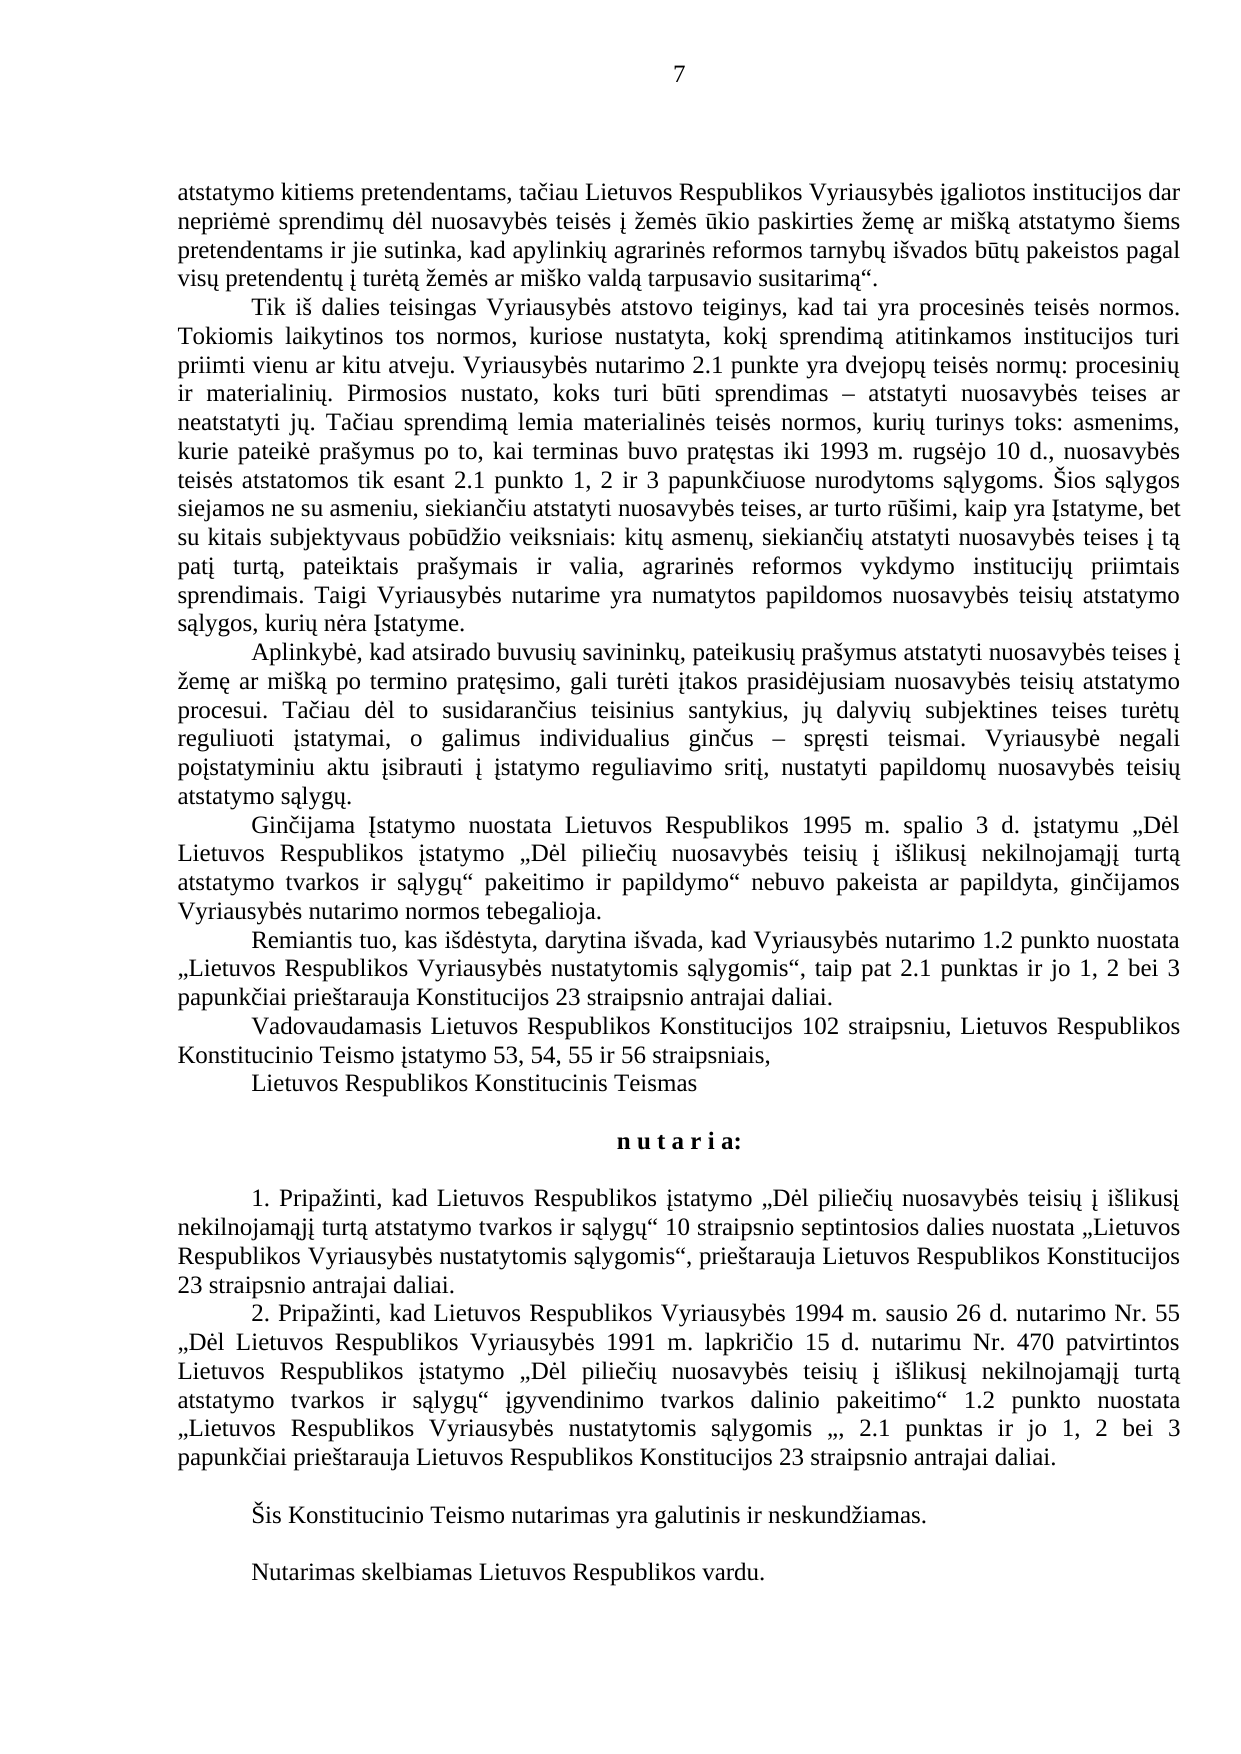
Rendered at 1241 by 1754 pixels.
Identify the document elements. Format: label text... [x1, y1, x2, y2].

text Lietuvos Respublikos Konstitucinis Teismas [177, 1068, 1181, 1097]
text Remiantis tuo, kas išdėstyta, darytina išvada, kad Vyriausybės nutarimo 1.2 punkto nuostata „Lietuvos Respublikos Vyriausybės nustatytomis sąlygomis“, taip pat 2.1 punktas ir jo 1, 2 bei 3 papunkčiai prieštarauja Konstitucijos 23 straipsnio antrajai daliai. [177, 925, 1181, 1011]
text nutaria: [177, 1126, 1181, 1155]
text Tik iš dalies teisingas Vyriausybės atstovo teiginys, kad tai yra procesinės teisės normos. Tokiomis laikytinos tos normos, kuriose nustatyta, kokį sprendimą atitinkamos institucijos turi priimti vienu ar kitu atveju. Vyriausybės nutarimo 2.1 punkte yra dvejopų teisės normų: procesinių ir materialinių. Pirmosios nustato, koks turi būti sprendimas – atstatyti nuosavybės teises ar neatstatyti jų. Tačiau sprendimą lemia materialinės teisės normos, kurių turinys toks: asmenims, kurie pateikė prašymus po to, kai terminas buvo pratęstas iki 1993 m. rugsėjo 10 d., nuosavybės teisės atstatomos tik esant 2.1 punkto 1, 2 ir 3 papunkčiuose nurodytoms sąlygoms. Šios sąlygos siejamos ne su asmeniu, siekiančiu atstatyti nuosavybės teises, ar turto rūšimi, kaip yra Įstatyme, bet su kitais subjektyvaus pobūdžio veiksniais: kitų asmenų, siekiančių atstatyti nuosavybės teises į tą patį turtą, pateiktais prašymais ir valia, agrarinės reformos vykdymo institucijų priimtais sprendimais. Taigi Vyriausybės nutarime yra numatytos papildomos nuosavybės teisių atstatymo sąlygos, kurių nėra Įstatyme. [177, 292, 1181, 637]
text atstatymo kitiems pretendentams, tačiau Lietuvos Respublikos Vyriausybės įgaliotos institucijos dar nepriėmė sprendimų dėl nuosavybės teisės į žemės ūkio paskirties žemę ar mišką atstatymo šiems pretendentams ir jie sutinka, kad apylinkių agrarinės reformos tarnybų išvados būtų pakeistos pagal visų pretendentų į turėtą žemės ar miško valdą tarpusavio susitarimą“. [177, 177, 1181, 292]
text 2. Pripažinti, kad Lietuvos Respublikos Vyriausybės 1994 m. sausio 26 d. nutarimo Nr. 55 „Dėl Lietuvos Respublikos Vyriausybės 1991 m. lapkričio 15 d. nutarimu Nr. 470 patvirtintos Lietuvos Respublikos įstatymo „Dėl piliečių nuosavybės teisių į išlikusį nekilnojamąjį turtą atstatymo tvarkos ir sąlygų“ įgyvendinimo tvarkos dalinio pakeitimo“ 1.2 punkto nuostata „Lietuvos Respublikos Vyriausybės nustatytomis sąlygomis „, 2.1 punktas ir jo 1, 2 bei 3 papunkčiai prieštarauja Lietuvos Respublikos Konstitucijos 23 straipsnio antrajai daliai. [177, 1298, 1181, 1471]
text Aplinkybė, kad atsirado buvusių savininkų, pateikusių prašymus atstatyti nuosavybės teises į žemę ar mišką po termino pratęsimo, gali turėti įtakos prasidėjusiam nuosavybės teisių atstatymo procesui. Tačiau dėl to susidarančius teisinius santykius, jų dalyvių subjektines teises turėtų reguliuoti įstatymai, o galimus individualius ginčus – spręsti teismai. Vyriausybė negali poįstatyminiu aktu įsibrauti į įstatymo reguliavimo sritį, nustatyti papildomų nuosavybės teisių atstatymo sąlygų. [177, 637, 1181, 810]
text Nutarimas skelbiamas Lietuvos Respublikos vardu. [177, 1557, 1181, 1586]
text Vadovaudamasis Lietuvos Respublikos Konstitucijos 102 straipsniu, Lietuvos Respublikos Konstitucinio Teismo įstatymo 53, 54, 55 ir 56 straipsniais, [177, 1011, 1181, 1068]
text Šis Konstitucinio Teismo nutarimas yra galutinis ir neskundžiamas. [177, 1500, 1181, 1528]
text Ginčijama Įstatymo nuostata Lietuvos Respublikos 1995 m. spalio 3 d. įstatymu „Dėl Lietuvos Respublikos įstatymo „Dėl piliečių nuosavybės teisių į išlikusį nekilnojamąjį turtą atstatymo tvarkos ir sąlygų“ pakeitimo ir papildymo“ nebuvo pakeista ar papildyta, ginčijamos Vyriausybės nutarimo normos tebegalioja. [177, 810, 1181, 925]
text 1. Pripažinti, kad Lietuvos Respublikos įstatymo „Dėl piliečių nuosavybės teisių į išlikusį nekilnojamąjį turtą atstatymo tvarkos ir sąlygų“ 10 straipsnio septintosios dalies nuostata „Lietuvos Respublikos Vyriausybės nustatytomis sąlygomis“, prieštarauja Lietuvos Respublikos Konstitucijos 23 straipsnio antrajai daliai. [177, 1183, 1181, 1298]
